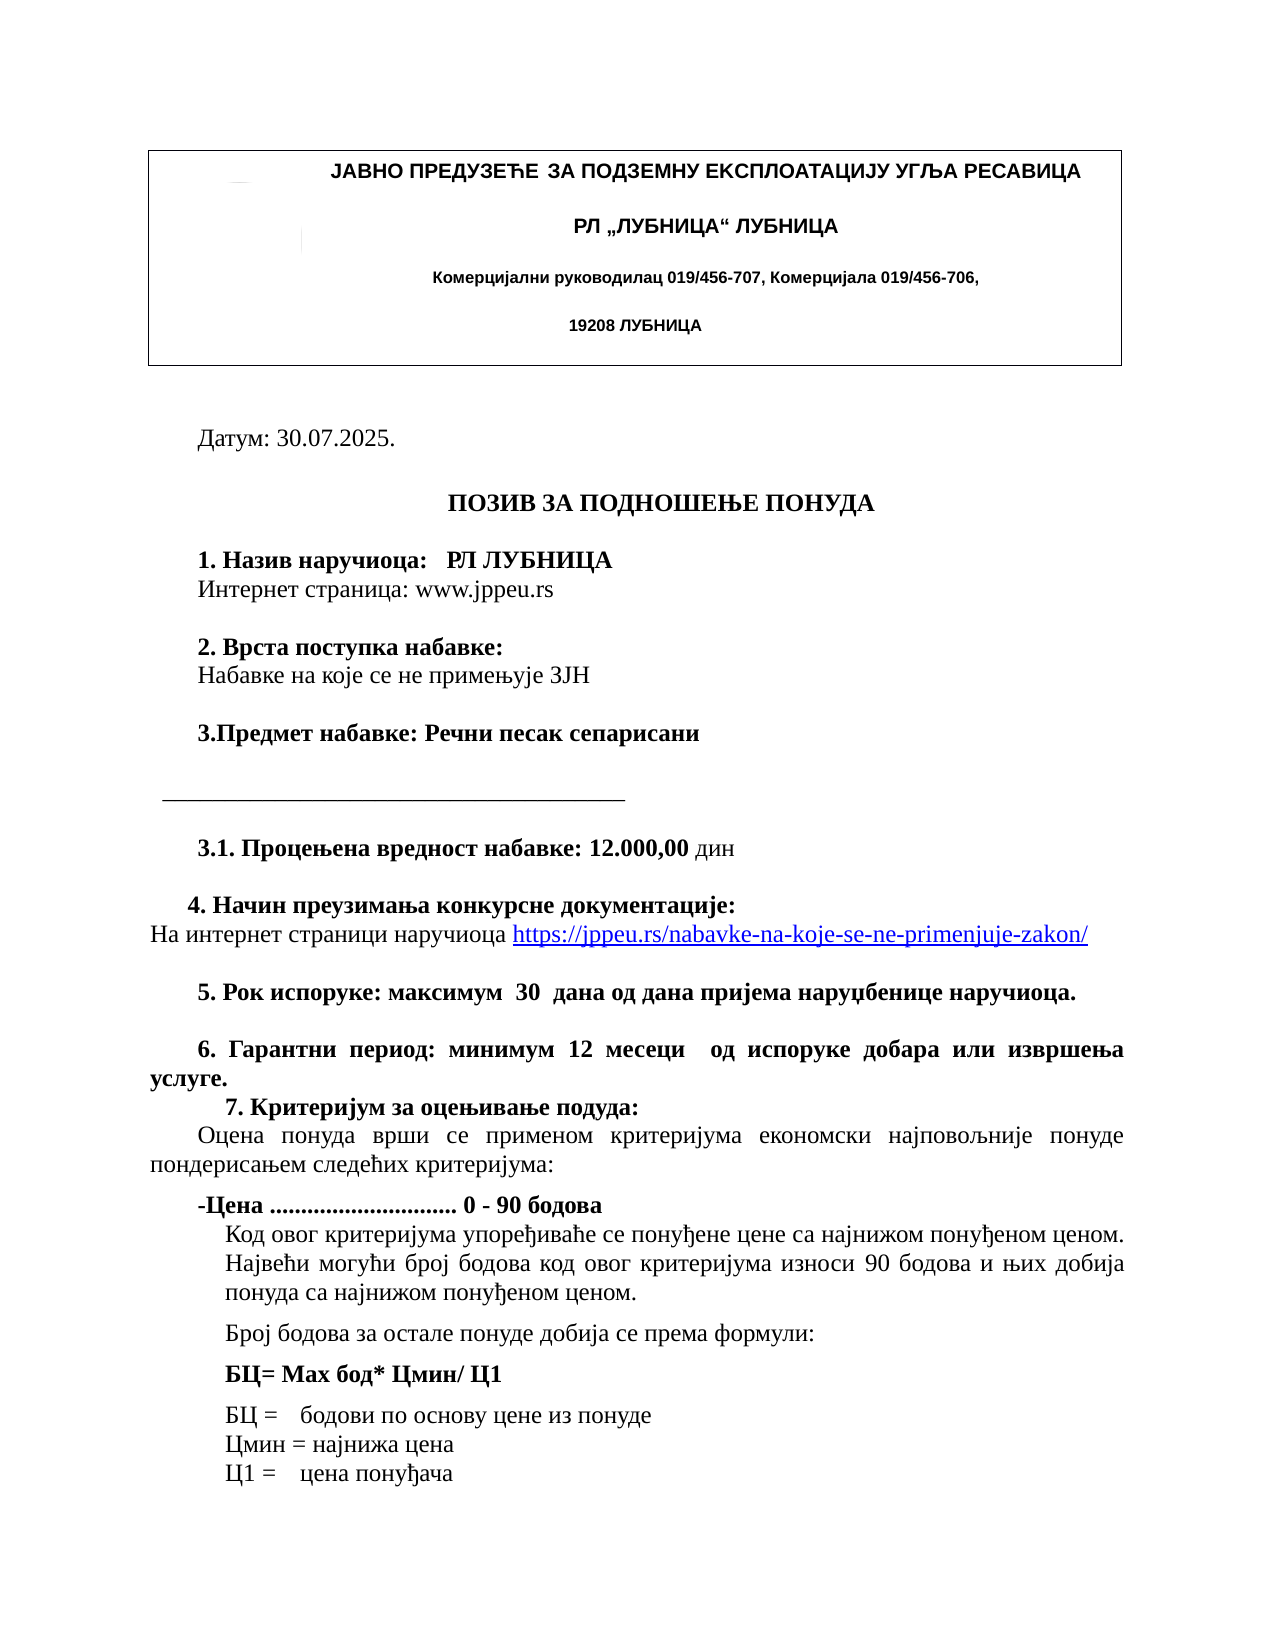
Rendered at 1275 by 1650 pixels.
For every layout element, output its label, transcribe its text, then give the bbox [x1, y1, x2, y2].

text 6. Гарантни период: минимум 12 месеци од испоруке добара или извршења услуге. [150, 1034, 1125, 1092]
text 5. Рок испоруке: максимум 30 дана од дана пријема наруџбенице наручиоца. [150, 977, 1125, 1006]
text 7. Критеријум за оцењивање подуда: [150, 1092, 1125, 1121]
table_header ЈАВНО ПРЕДУЗЕЋЕ ЗА ПОДЗЕМНУ EKСПЛОАТАЦИЈУ УГЉА РЕСАВИЦА РЛ „ЛУБНИЦА“ ЛУБНИЦА Комерцијални руководилац 019/456-707, Комерцијала 019/456-706, 19208 ЛУБНИЦА [149, 151, 1121, 365]
text Број бодова за остале понуде добија се према формули: [225, 1318, 1125, 1347]
text 2. Врста поступка набавке: [150, 632, 1125, 661]
text 3.1. Процењена вредност набавке: 12.000,00 дин [150, 833, 1125, 862]
text ПОЗИВ ЗА ПОДНОШЕЊЕ ПОНУДА [150, 488, 1125, 517]
text Цмин = најнижа цена [225, 1429, 1125, 1458]
text 3.Предмет набавке: Речни песак сепарисани [150, 718, 1125, 747]
text 1. Назив наручиоца: РЛ ЛУБНИЦА [150, 546, 1125, 574]
text Датум: 30.07.2025. [150, 423, 1125, 452]
text БЦ= Маx бод* Цмин/ Ц1 [225, 1359, 1125, 1388]
text Интернет страница: www.jppeu.rs [150, 574, 1125, 603]
text Набавке на које се не примењује ЗЈН [150, 661, 1125, 689]
text 4. Начин преузимања конкурсне документације: [150, 891, 1125, 919]
text БЦ = бодови по основу цене из понуде [225, 1401, 1125, 1429]
text Код овог критеријума упоређиваће се понуђене цене са најнижом понуђеном ценом. Највећи могући број бодова код овог критеријума износи 90 бодова и њих добија понуда са најнижом понуђеном ценом. [225, 1219, 1125, 1306]
text _____________________________________ [150, 776, 1125, 804]
text Оцена понуда врши се применом критеријума економски најповољније понуде пондерисањем следећих критеријума: [150, 1121, 1125, 1178]
text -Цена .............................. 0 - 90 бодова [150, 1191, 1125, 1219]
text На интернет страници наручиоца https://jppeu.rs/nabavke-na-koje-se-ne-primenjuje-zakon/ [150, 919, 1125, 948]
text Ц1 = цена понуђача [225, 1458, 1125, 1487]
